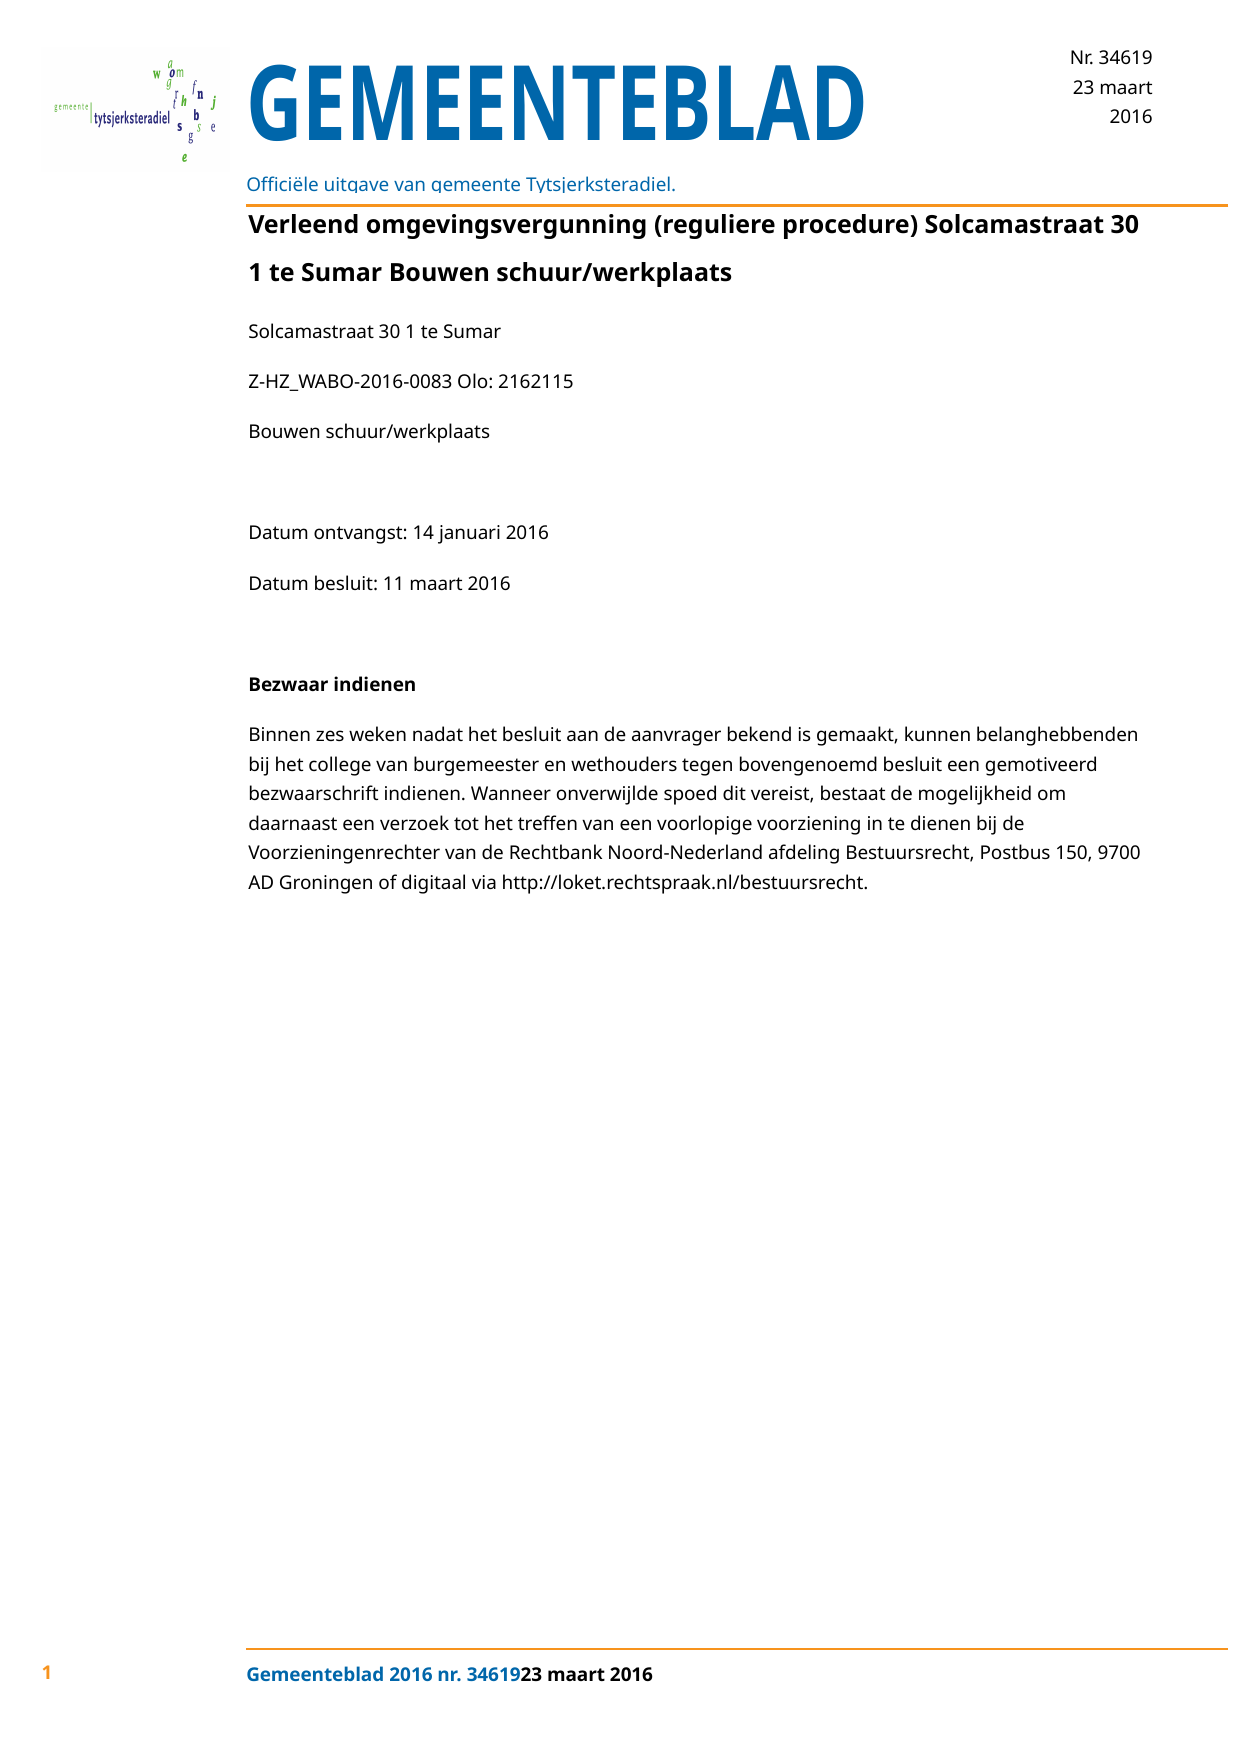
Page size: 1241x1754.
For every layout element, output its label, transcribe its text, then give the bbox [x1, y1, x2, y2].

picture [41, 47, 231, 172]
text Datum ontvangst: 14 januari 2016 [248, 519, 1152, 545]
text Bouwen schuur/werkplaats [248, 419, 1152, 444]
text Bezwaar indienen [248, 671, 1152, 697]
text Binnen zes weken nadat het besluit aan de aanvrager bekend is gemaakt, kunnen belanghebbenden bij het college van burgemeester en wethouders tegen bovengenoemd besluit een gemotiveerd bezwaarschrift indienen. Wanneer onverwijlde spoed dit vereist, bestaat de mogelijkheid om daarnaast een verzoek tot het treffen van een voorlopige voorziening in te dienen bij de Voorzieningenrechter van de Rechtbank Noord-Nederland afdeling Bestuursrecht, Postbus 150, 9700 AD Groningen of digitaal via http://loket.rechtspraak.nl/bestuursrecht. [248, 721, 1152, 895]
text Z-HZ_WABO-2016-0083 Olo: 2162115 [248, 368, 1152, 394]
text Datum besluit: 11 maart 2016 [248, 570, 1152, 596]
text Verleend omgevingsvergunning (reguliere procedure) Solcamastraat 30 1 te Sumar Bouwen schuur/werkplaats [248, 207, 1152, 288]
text Solcamastraat 30 1 te Sumar [248, 318, 1152, 344]
